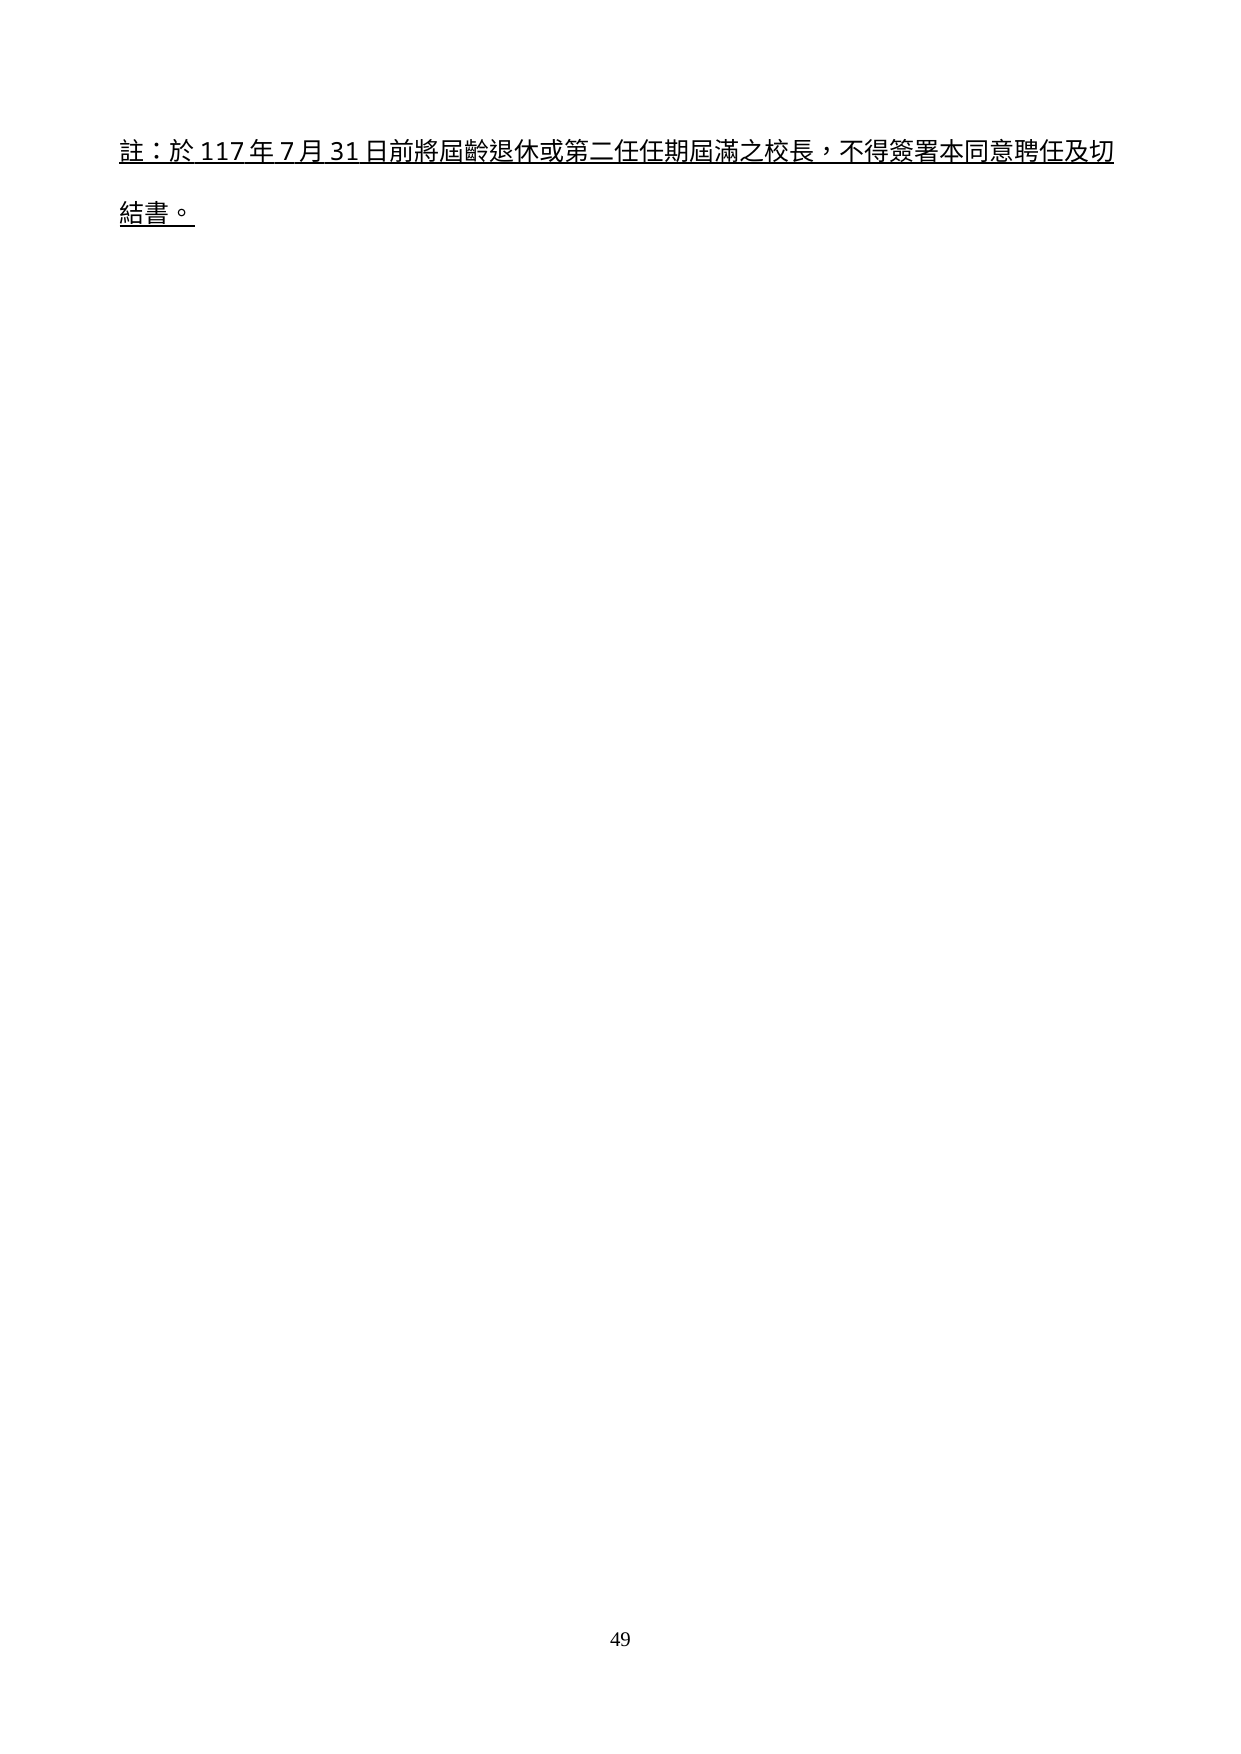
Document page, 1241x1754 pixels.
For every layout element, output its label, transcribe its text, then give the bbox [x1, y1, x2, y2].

text 註：於117年7月31日前將屆齡退休或第二任任期屆滿之校長，不得簽署本同意聘任及切結書。 [119, 108, 1121, 233]
